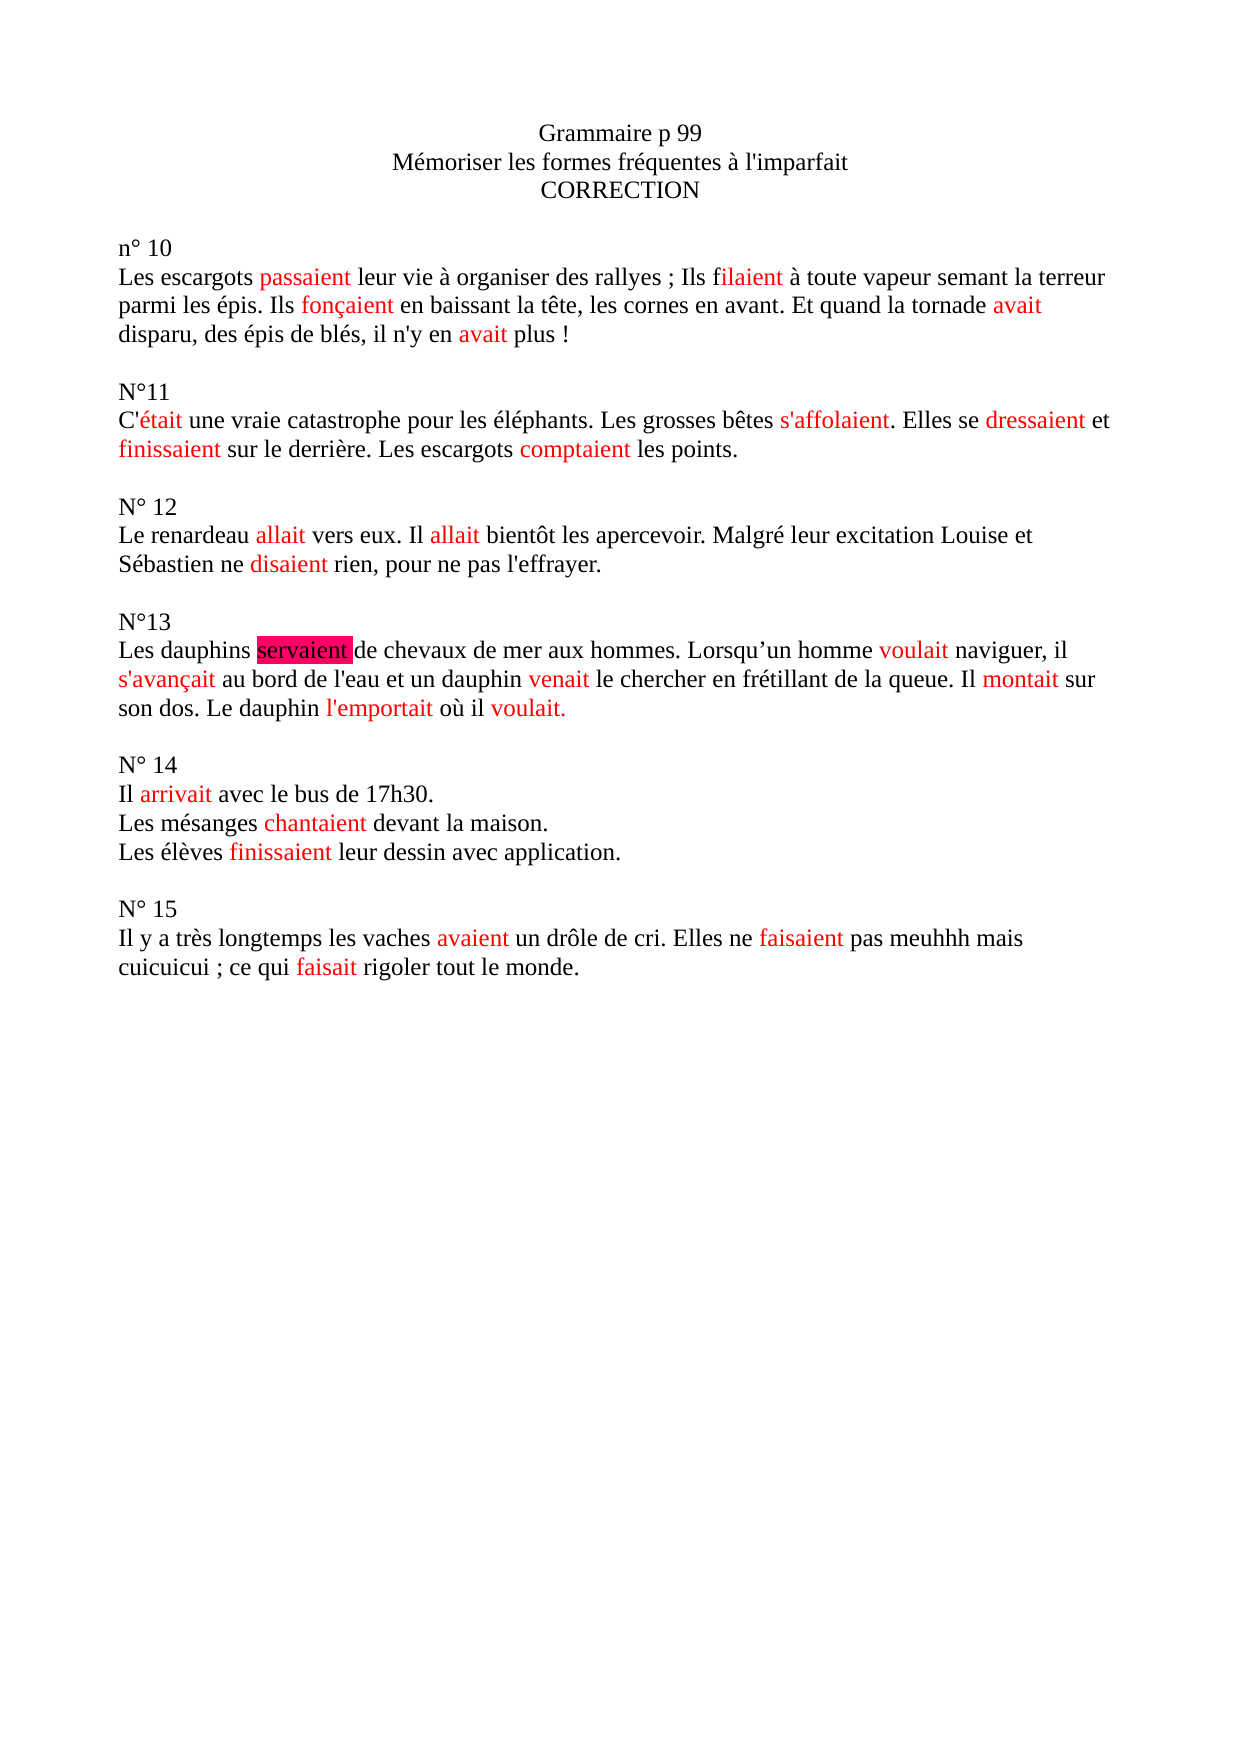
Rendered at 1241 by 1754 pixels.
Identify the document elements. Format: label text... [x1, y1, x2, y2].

text C'était une vraie catastrophe pour les éléphants. Les grosses bêtes s'affolaient. Elles se dressaient et finissaient sur le derrière. Les escargots comptaient les points. [118, 406, 1122, 463]
text N°13 [118, 607, 1122, 636]
text Grammaire p 99 [118, 118, 1122, 147]
text N°11 [118, 377, 1122, 406]
text Mémoriser les formes fréquentes à l'imparfait [118, 147, 1122, 176]
text Les escargots passaient leur vie à organiser des rallyes ; Ils filaient à toute vapeur semant la terreur parmi les épis. Ils fonçaient en baissant la tête, les cornes en avant. Et quand la tornade avait disparu, des épis de blés, il n'y en avait plus ! [118, 262, 1122, 348]
text Les élèves finissaient leur dessin avec application. [118, 837, 1122, 866]
text N° 15 [118, 894, 1122, 923]
text Les dauphins servaient de chevaux de mer aux hommes. Lorsqu’un homme voulait naviguer, il s'avançait au bord de l'eau et un dauphin venait le chercher en frétillant de la queue. Il montait sur son dos. Le dauphin l'emportait où il voulait. [118, 636, 1122, 722]
text n° 10 [118, 233, 1122, 262]
text Il y a très longtemps les vaches avaient un drôle de cri. Elles ne faisaient pas meuhhh mais cuicuicui ; ce qui faisait rigoler tout le monde. [118, 923, 1122, 981]
text CORRECTION [118, 176, 1122, 204]
text Le renardeau allait vers eux. Il allait bientôt les apercevoir. Malgré leur excitation Louise et Sébastien ne disaient rien, pour ne pas l'effrayer. [118, 521, 1122, 578]
text Il arrivait avec le bus de 17h30. [118, 779, 1122, 808]
text N° 12 [118, 492, 1122, 521]
text N° 14 [118, 751, 1122, 779]
text Les mésanges chantaient devant la maison. [118, 808, 1122, 837]
